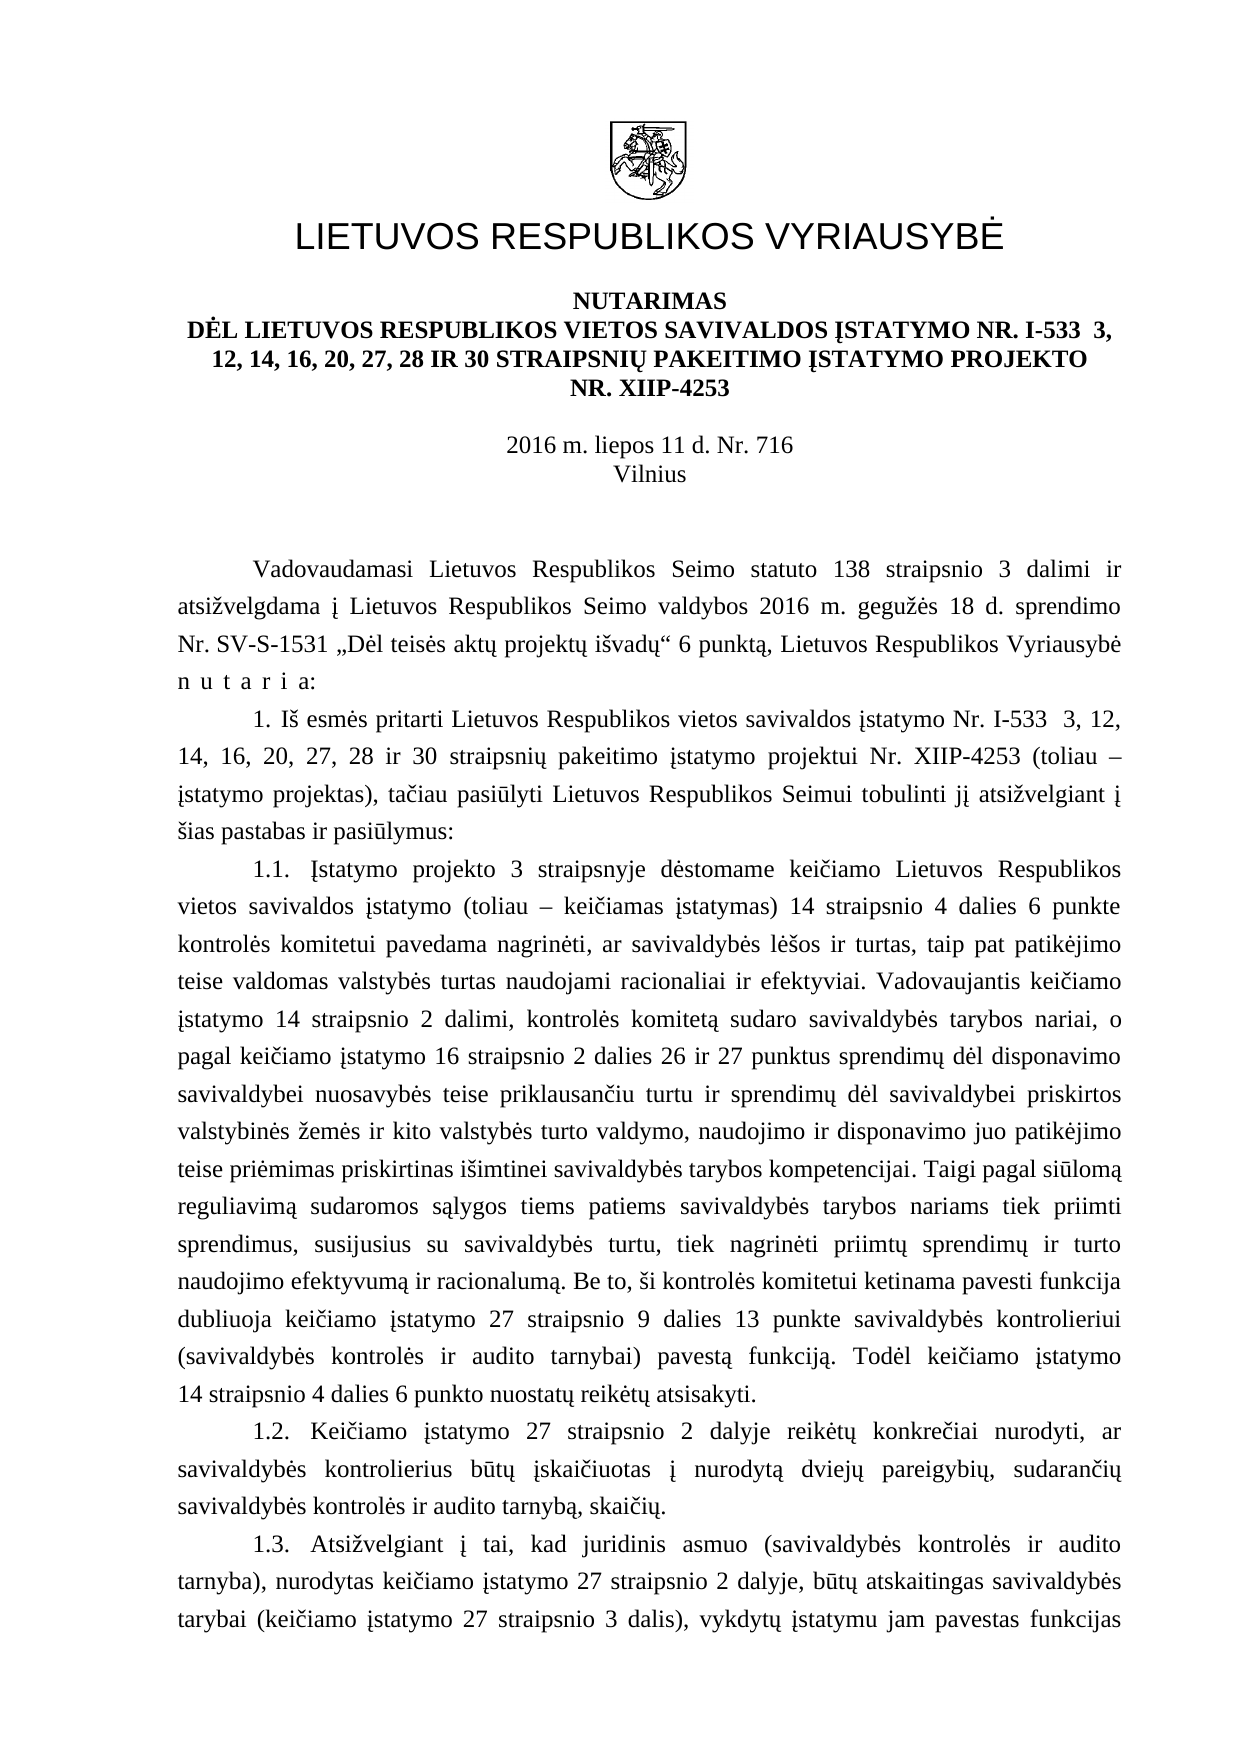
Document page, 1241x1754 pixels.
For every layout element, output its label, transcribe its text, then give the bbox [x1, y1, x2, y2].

text 2016 m. liepos 11 d. Nr. 716 Vilnius [177, 430, 1122, 488]
text 1.2. Keičiamo įstatymo 27 straipsnio 2 dalyje reikėtų konkrečiai nurodyti, ar savivaldybės kontrolierius būtų įskaičiuotas į nurodytą dviejų pareigybių, sudarančių savivaldybės kontrolės ir audito tarnybą, skaičių. [177, 1408, 1122, 1520]
text Lietuvos Respublikos Vyriausybė [177, 214, 1122, 258]
text nutarimas [177, 286, 1122, 315]
text Vadovaudamasi Lietuvos Respublikos Seimo statuto 138 straipsnio 3 dalimi ir atsižvelgdama į Lietuvos Respublikos Seimo valdybos 2016 m. gegužės 18 d. sprendimo Nr. SV-S-1531 „Dėl teisės aktų projektų išvadų“ 6 punktą, Lietuvos Respublikos Vyriausybė nutaria: [177, 545, 1122, 695]
text 1.1. Įstatymo projekto 3 straipsnyje dėstomame keičiamo Lietuvos Respublikos vietos savivaldos įstatymo (toliau – keičiamas įstatymas) 14 straipsnio 4 dalies 6 punkte kontrolės komitetui pavedama nagrinėti, ar savivaldybės lėšos ir turtas, taip pat patikėjimo teise valdomas valstybės turtas naudojami racionaliai ir efektyviai. Vadovaujantis keičiamo įstatymo 14 straipsnio 2 dalimi, kontrolės komitetą sudaro savivaldybės tarybos nariai, o pagal keičiamo įstatymo 16 straipsnio 2 dalies 26 ir 27 punktus sprendimų dėl disponavimo savivaldybei nuosavybės teise priklausančiu turtu ir sprendimų dėl savivaldybei priskirtos valstybinės žemės ir kito valstybės turto valdymo, naudojimo ir disponavimo juo patikėjimo teise priėmimas priskirtinas išimtinei savivaldybės tarybos kompetencijai. Taigi pagal siūlomą reguliavimą sudaromos sąlygos tiems patiems savivaldybės tarybos nariams tiek priimti sprendimus, susijusius su savivaldybės turtu, tiek nagrinėti priimtų sprendimų ir turto naudojimo efektyvumą ir racionalumą. Be to, ši kontrolės komitetui ketinama pavesti funkcija dubliuoja keičiamo įstatymo 27 straipsnio 9 dalies 13 punkte savivaldybės kontrolieriui (savivaldybės kontrolės ir audito tarnybai) pavestą funkciją. Todėl keičiamo įstatymo 14 straipsnio 4 dalies 6 punkto nuostatų reikėtų atsisakyti. [177, 845, 1122, 1408]
text Dėl LIETUVOS RESPUBLIKOS VIETOS SAVIVALDOS ĮSTATYMO NR. I-533 3, 12, 14, 16, 20, 27, 28 IR 30 STRAIPSNIŲ PAKEITIMO ĮSTATYMO PROJEKTO NR. XIIP-4253 [177, 315, 1122, 401]
text 1. Iš esmės pritarti Lietuvos Respublikos vietos savivaldos įstatymo Nr. I-533 3, 12, 14, 16, 20, 27, 28 ir 30 straipsnių pakeitimo įstatymo projektui Nr. XIIP-4253 (toliau – įstatymo projektas), tačiau pasiūlyti Lietuvos Respublikos Seimui tobulinti jį atsižvelgiant į šias pastabas ir pasiūlymus: [177, 695, 1122, 845]
text 1.3. Atsižvelgiant į tai, kad juridinis asmuo (savivaldybės kontrolės ir audito tarnyba), nurodytas keičiamo įstatymo 27 straipsnio 2 dalyje, būtų atskaitingas savivaldybės tarybai (keičiamo įstatymo 27 straipsnio 3 dalis), vykdytų įstatymu jam pavestas funkcijas [177, 1520, 1122, 1633]
